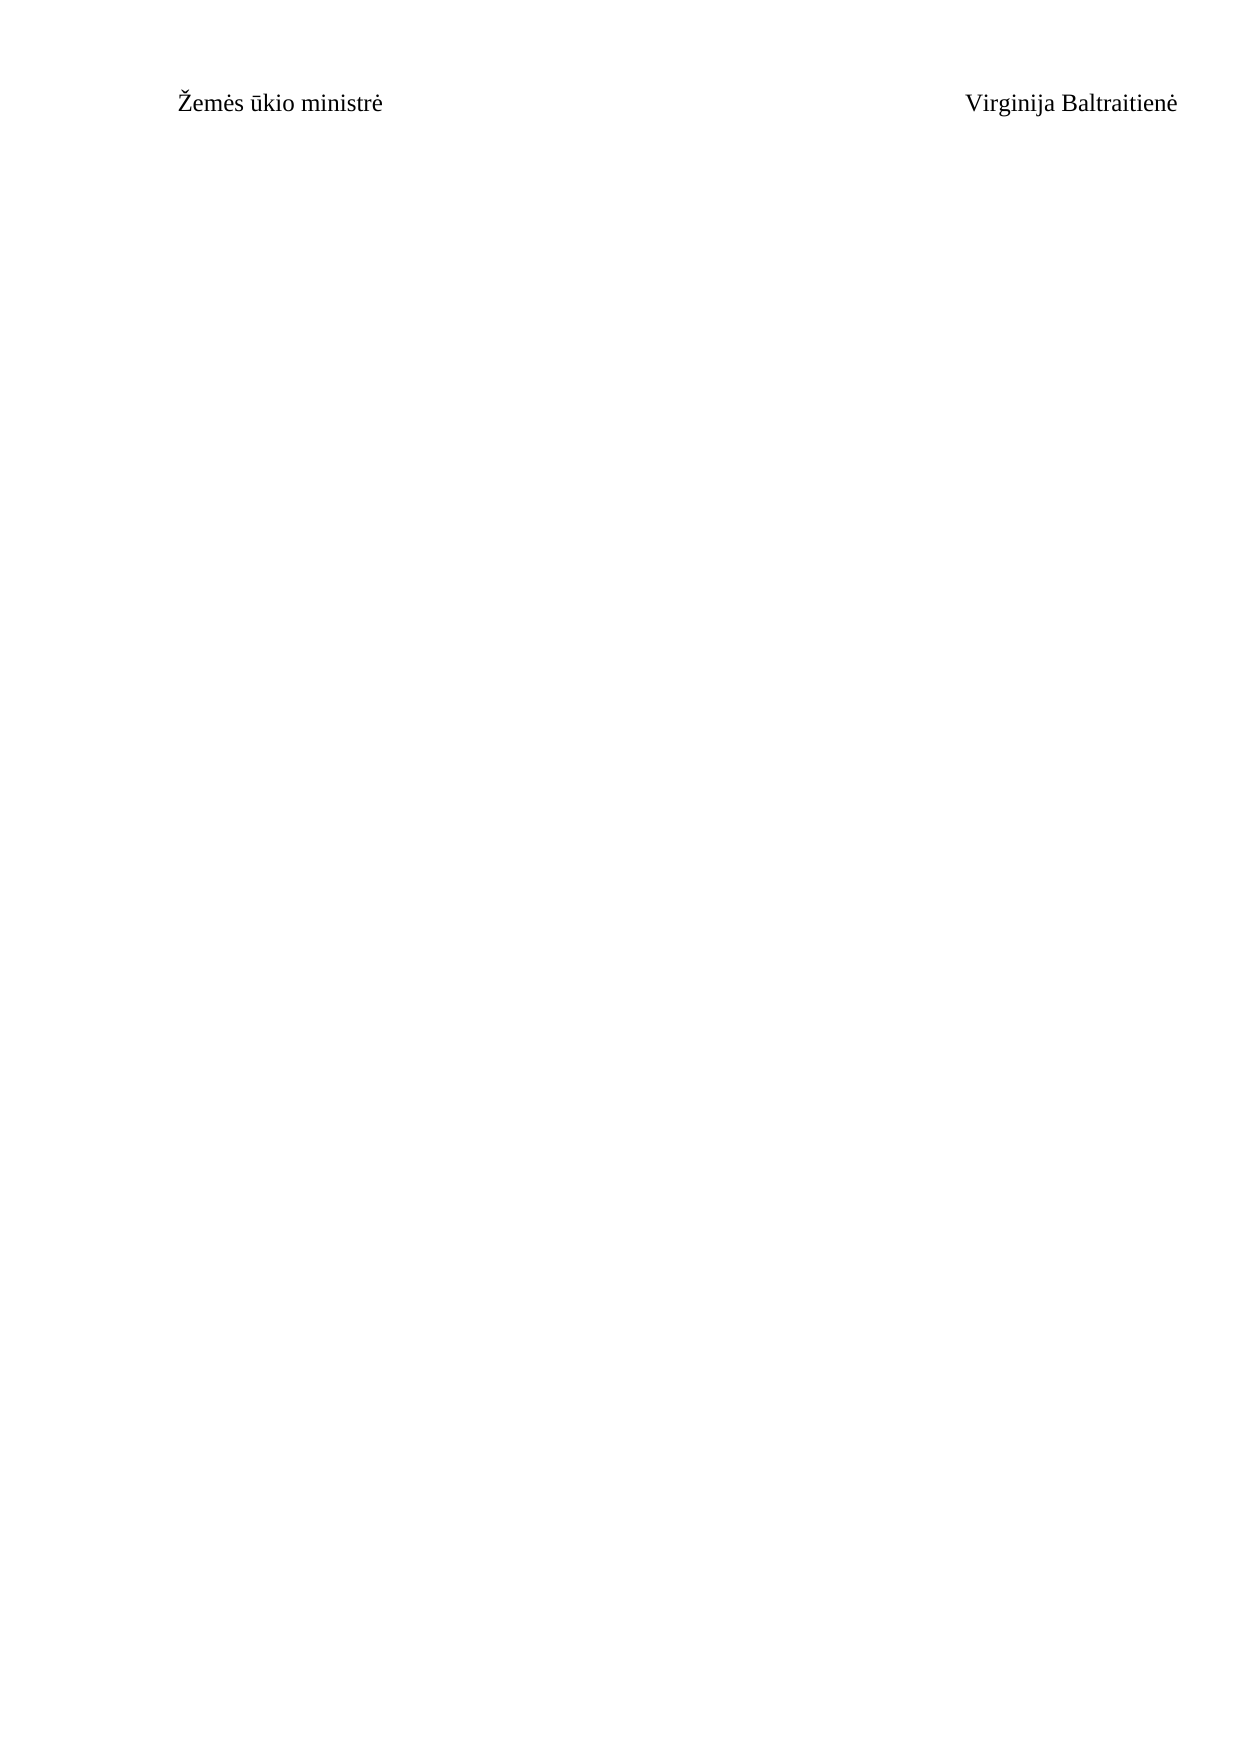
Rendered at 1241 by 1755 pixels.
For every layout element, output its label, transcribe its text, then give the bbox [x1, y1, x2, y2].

text Žemės ūkio ministrė Virginija Baltraitienė [177, 88, 1181, 117]
